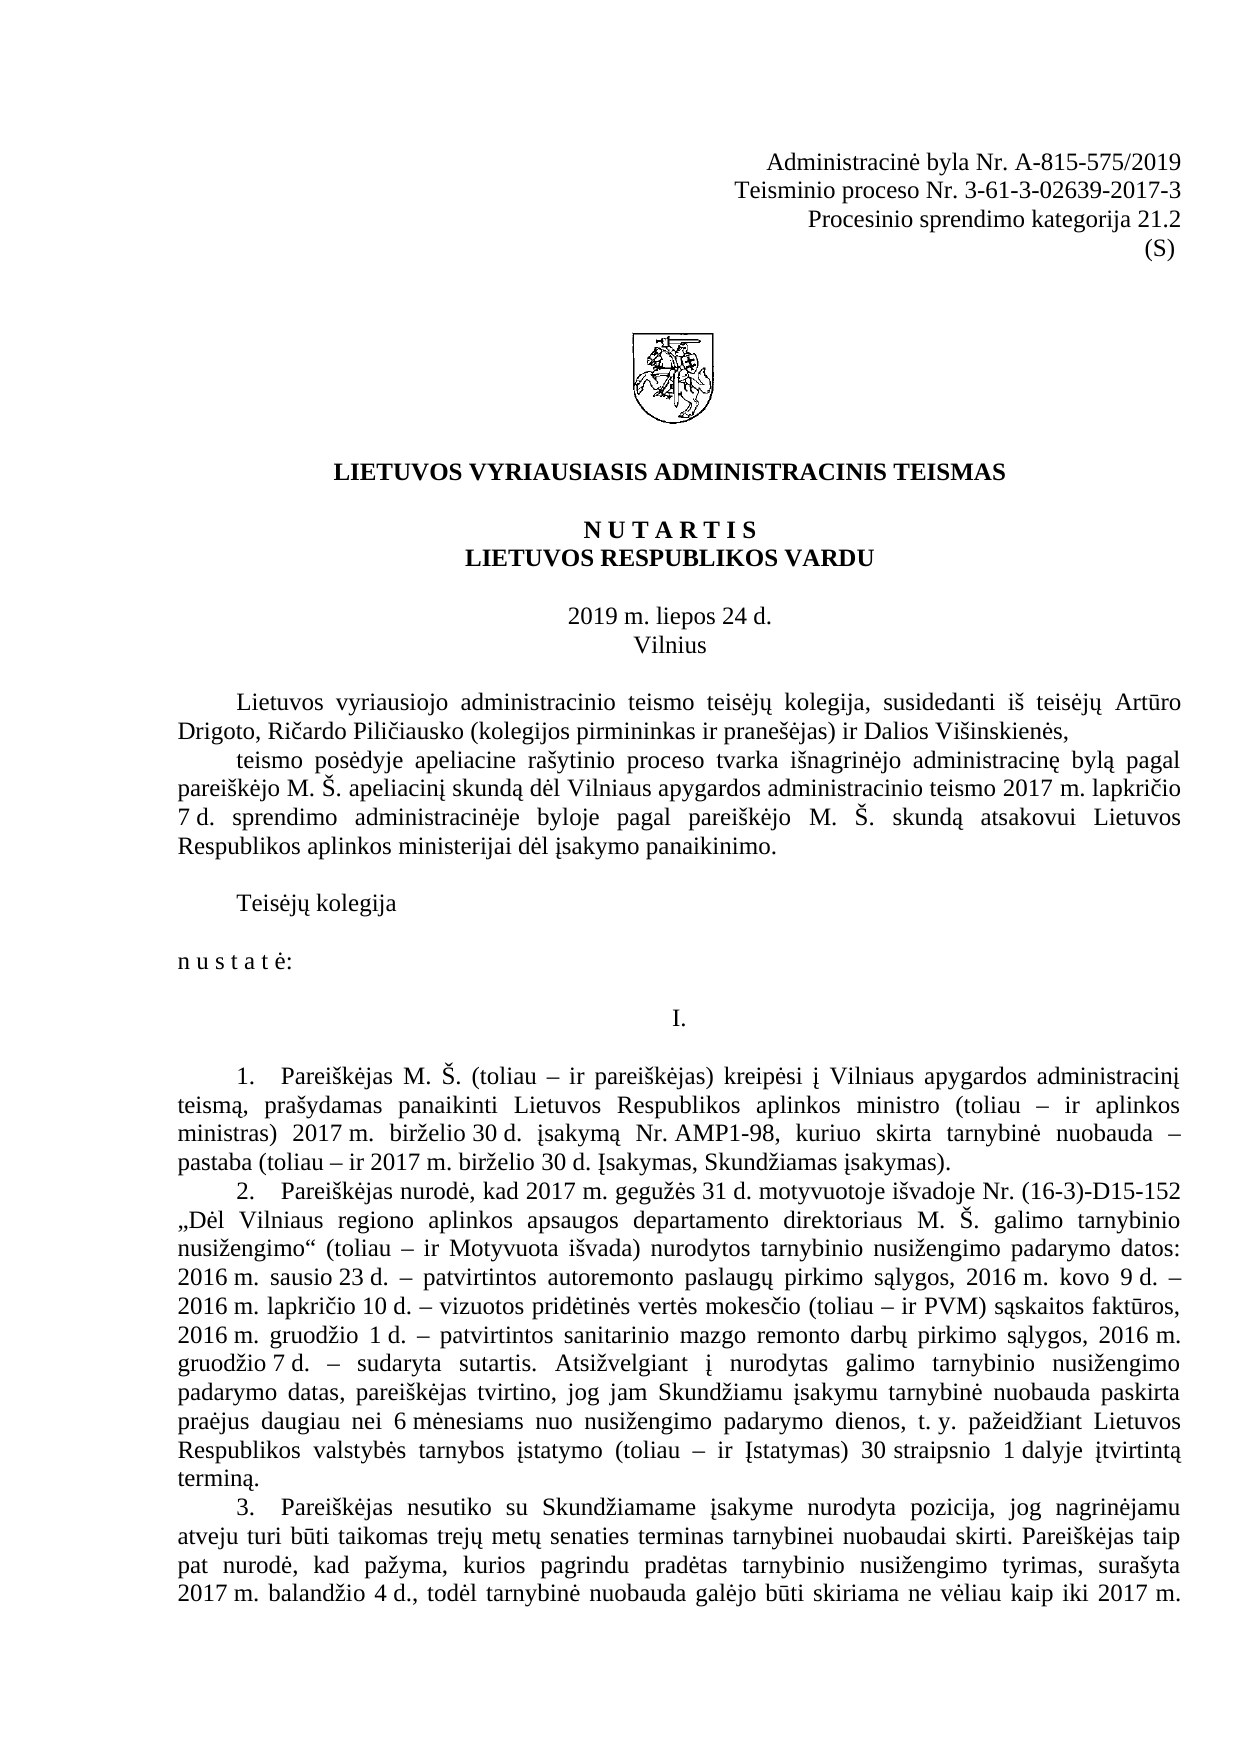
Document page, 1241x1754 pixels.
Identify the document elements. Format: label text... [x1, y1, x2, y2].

text Procesinio sprendimo kategorija 21.2 [158, 204, 1181, 233]
text 2019 m. liepos 24 d. [158, 601, 1181, 630]
text Teisminio proceso Nr. 3-61-3-02639-2017-3 [158, 176, 1181, 204]
text Vilnius [158, 630, 1181, 658]
text teismo posėdyje apeliacine rašytinio proceso tvarka išnagrinėjo administracinę bylą pagal pareiškėjo M. Š. apeliacinį skundą dėl Vilniaus apygardos administracinio teismo 2017 m. lapkričio 7 d. sprendimo administracinėje byloje pagal pareiškėjo M. Š. skundą atsakovui Lietuvos Respublikos aplinkos ministerijai dėl įsakymo panaikinimo. [177, 745, 1181, 860]
text 1. Pareiškėjas M. Š. (toliau – ir pareiškėjas) kreipėsi į Vilniaus apygardos administracinį teismą, prašydamas panaikinti Lietuvos Respublikos aplinkos ministro (toliau – ir aplinkos ministras) 2017 m. birželio 30 d. įsakymą Nr. AMP1-98, kuriuo skirta tarnybinė nuobauda – pastaba (toliau – ir 2017 m. birželio 30 d. Įsakymas, Skundžiamas įsakymas). [177, 1061, 1181, 1176]
text Administracinė byla Nr. A-815-575/2019 [158, 147, 1181, 176]
text I. [177, 1003, 1181, 1032]
text LIETUVOS RESPUBLIKOS VARDU [158, 543, 1181, 572]
text N U T A R T I S [158, 515, 1181, 543]
text Teisėjų kolegija [177, 888, 1181, 917]
text LIETUVOS VYRIAUSIASIS ADMINISTRACINIS TEISMAS [158, 457, 1181, 486]
text 2. Pareiškėjas nurodė, kad 2017 m. gegužės 31 d. motyvuotoje išvadoje Nr. (16-3)-D15-152 „Dėl Vilniaus regiono aplinkos apsaugos departamento direktoriaus M. Š. galimo tarnybinio nusižengimo“ (toliau – ir Motyvuota išvada) nurodytos tarnybinio nusižengimo padarymo datos: 2016 m. sausio 23 d. – patvirtintos autoremonto paslaugų pirkimo sąlygos, 2016 m. kovo 9 d. – 2016 m. lapkričio 10 d. – vizuotos pridėtinės vertės mokesčio (toliau – ir PVM) sąskaitos faktūros, 2016 m. gruodžio 1 d. – patvirtintos sanitarinio mazgo remonto darbų pirkimo sąlygos, 2016 m. gruodžio 7 d. – sudaryta sutartis. Atsižvelgiant į nurodytas galimo tarnybinio nusižengimo padarymo datas, pareiškėjas tvirtino, jog jam Skundžiamu įsakymu tarnybinė nuobauda paskirta praėjus daugiau nei 6 mėnesiams nuo nusižengimo padarymo dienos, t. y. pažeidžiant Lietuvos Respublikos valstybės tarnybos įstatymo (toliau – ir Įstatymas) 30 straipsnio 1 dalyje įtvirtintą terminą. [177, 1176, 1181, 1492]
text Lietuvos vyriausiojo administracinio teismo teisėjų kolegija, susidedanti iš teisėjų Artūro Drigoto, Ričardo Piličiausko (kolegijos pirmininkas ir pranešėjas) ir Dalios Višinskienės, [177, 687, 1181, 745]
text 3. Pareiškėjas nesutiko su Skundžiamame įsakyme nurodyta pozicija, jog nagrinėjamu atveju turi būti taikomas trejų metų senaties terminas tarnybinei nuobaudai skirti. Pareiškėjas taip pat nurodė, kad pažyma, kurios pagrindu pradėtas tarnybinio nusižengimo tyrimas, surašyta 2017 m. balandžio 4 d., todėl tarnybinė nuobauda galėjo būti skiriama ne vėliau kaip iki 2017 m. [177, 1492, 1181, 1607]
text (S) [158, 233, 1181, 262]
text n u s t a t ė: [177, 946, 1181, 975]
